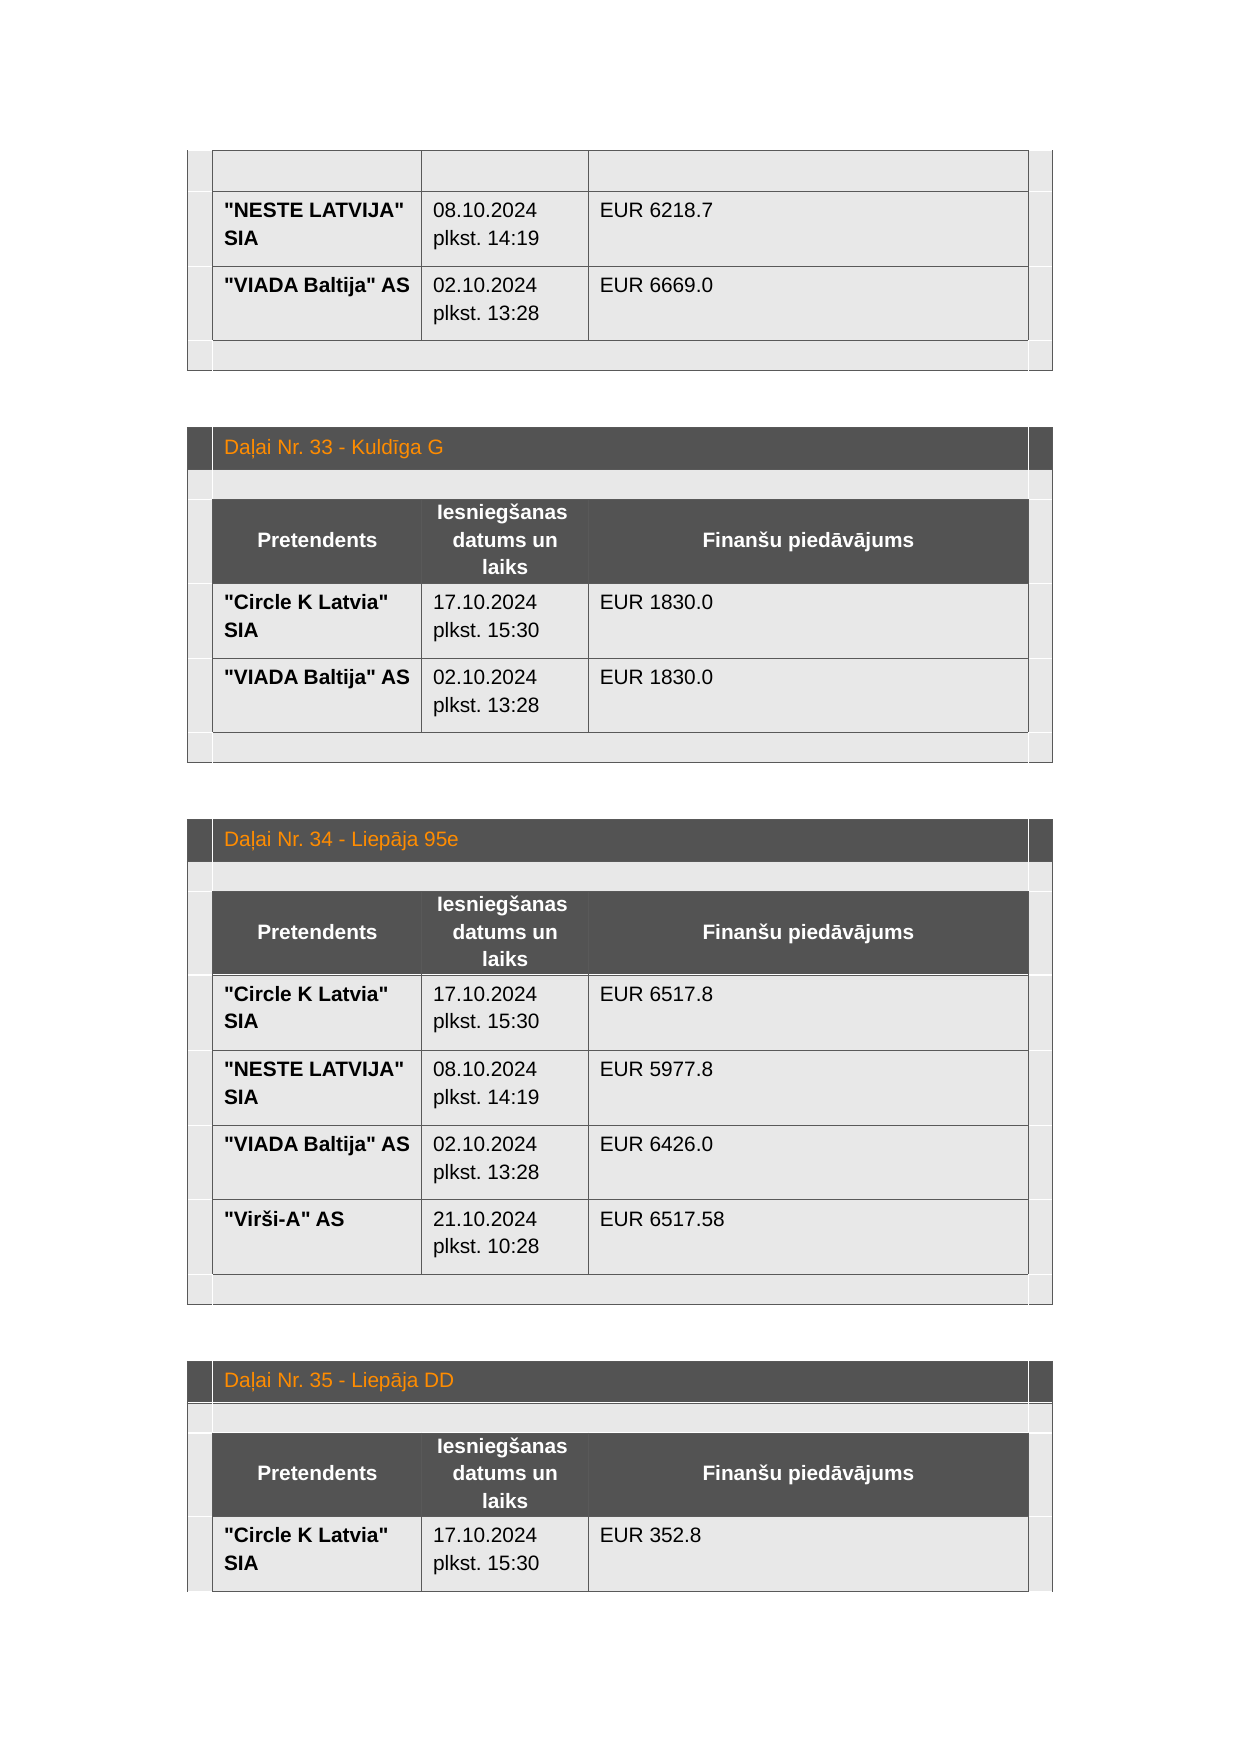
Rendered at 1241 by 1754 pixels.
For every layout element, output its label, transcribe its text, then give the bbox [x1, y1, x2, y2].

table_cell Iesniegšanas datums un laiks [422, 500, 588, 583]
table_cell [188, 659, 212, 732]
table_cell [1029, 341, 1052, 370]
table_cell EUR 6517.58 [589, 1200, 1028, 1274]
table_cell Pretendents [213, 892, 421, 974]
table_cell "Virši-A" AS [213, 1200, 421, 1274]
table_cell "Circle K Latvia" SIA [213, 1517, 421, 1591]
table_cell EUR 352.8 [589, 1517, 1028, 1591]
table_cell 17.10.2024 plkst. 15:30 [422, 1517, 588, 1591]
table_cell [188, 1404, 212, 1432]
table_cell [213, 1404, 1028, 1432]
table_cell EUR 6517.8 [589, 976, 1028, 1050]
table_cell Finanšu piedāvājums [589, 892, 1028, 974]
table_cell [1029, 584, 1052, 658]
table_cell [188, 1275, 212, 1304]
table_cell [422, 151, 588, 191]
table_cell [1029, 1434, 1052, 1516]
table_header [1029, 1362, 1052, 1402]
table_cell [1029, 192, 1052, 266]
table_cell EUR 5977.8 [589, 1051, 1028, 1125]
table_header Daļai Nr. 35 - Liepāja DD [213, 1362, 1028, 1402]
table_cell [188, 341, 212, 370]
table_header Daļai Nr. 34 - Liepāja 95e [213, 820, 1028, 861]
table_cell 17.10.2024 plkst. 15:30 [422, 976, 588, 1050]
table_cell Pretendents [213, 1434, 421, 1516]
table_cell [1029, 1126, 1052, 1199]
table_header [1029, 820, 1052, 861]
table_cell [188, 192, 212, 266]
table_cell [188, 1434, 212, 1516]
table_cell 08.10.2024 plkst. 14:19 [422, 1051, 588, 1125]
table_cell [1029, 862, 1052, 891]
table_cell [188, 151, 212, 191]
table_cell 08.10.2024 plkst. 14:19 [422, 192, 588, 266]
table_cell Pretendents [213, 500, 421, 583]
table_cell [213, 341, 1028, 370]
table_cell "VIADA Baltija" AS [213, 1126, 421, 1199]
table_cell "VIADA Baltija" AS [213, 267, 421, 340]
table_cell 02.10.2024 plkst. 13:28 [422, 659, 588, 732]
table_cell [188, 892, 212, 974]
table_cell 17.10.2024 plkst. 15:30 [422, 584, 588, 658]
table_cell [188, 267, 212, 340]
table_cell "Circle K Latvia" SIA [213, 584, 421, 658]
table_cell [1029, 1404, 1052, 1432]
table_cell [188, 500, 212, 583]
table_cell [188, 1051, 212, 1125]
table_cell [188, 584, 212, 658]
table_cell [213, 151, 421, 191]
table_cell [188, 1200, 212, 1274]
table_cell 02.10.2024 plkst. 13:28 [422, 267, 588, 340]
table_cell "Circle K Latvia" SIA [213, 976, 421, 1050]
table_cell [188, 1517, 212, 1591]
table_cell [213, 1275, 1028, 1304]
table_cell EUR 1830.0 [589, 584, 1028, 658]
table_cell Iesniegšanas datums un laiks [422, 892, 588, 974]
table_header [188, 1362, 212, 1402]
table_cell [1029, 892, 1052, 974]
table_cell [1029, 659, 1052, 732]
table_cell [188, 733, 212, 762]
table_cell [188, 470, 212, 499]
table_cell [1029, 267, 1052, 340]
table_cell EUR 6669.0 [589, 267, 1028, 340]
table_header [188, 428, 212, 469]
table_cell [1029, 1517, 1052, 1591]
table_header Daļai Nr. 33 - Kuldīga G [213, 428, 1028, 469]
table_cell [1029, 1200, 1052, 1274]
table_cell [188, 1126, 212, 1199]
table_cell [1029, 500, 1052, 583]
table_cell EUR 1830.0 [589, 659, 1028, 732]
table_cell [1029, 1275, 1052, 1304]
table_cell Finanšu piedāvājums [589, 500, 1028, 583]
table_cell [1029, 733, 1052, 762]
table_cell "VIADA Baltija" AS [213, 659, 421, 732]
table_cell 02.10.2024 plkst. 13:28 [422, 1126, 588, 1199]
table_cell [589, 151, 1028, 191]
table_cell [213, 470, 1028, 499]
table_cell [213, 733, 1028, 762]
table_cell EUR 6218.7 [589, 192, 1028, 266]
table_cell "NESTE LATVIJA" SIA [213, 1051, 421, 1125]
table_cell 21.10.2024 plkst. 10:28 [422, 1200, 588, 1274]
table_cell Iesniegšanas datums un laiks [422, 1434, 588, 1516]
table_cell [188, 862, 212, 891]
table_header [188, 820, 212, 861]
table_cell [1029, 1051, 1052, 1125]
table_cell [1029, 151, 1052, 191]
table_header [1029, 428, 1052, 469]
table_cell [1029, 976, 1052, 1050]
table_cell Finanšu piedāvājums [589, 1434, 1028, 1516]
table_cell "NESTE LATVIJA" SIA [213, 192, 421, 266]
table_cell [1029, 470, 1052, 499]
table_cell EUR 6426.0 [589, 1126, 1028, 1199]
table_cell [213, 862, 1028, 891]
table_cell [188, 976, 212, 1050]
